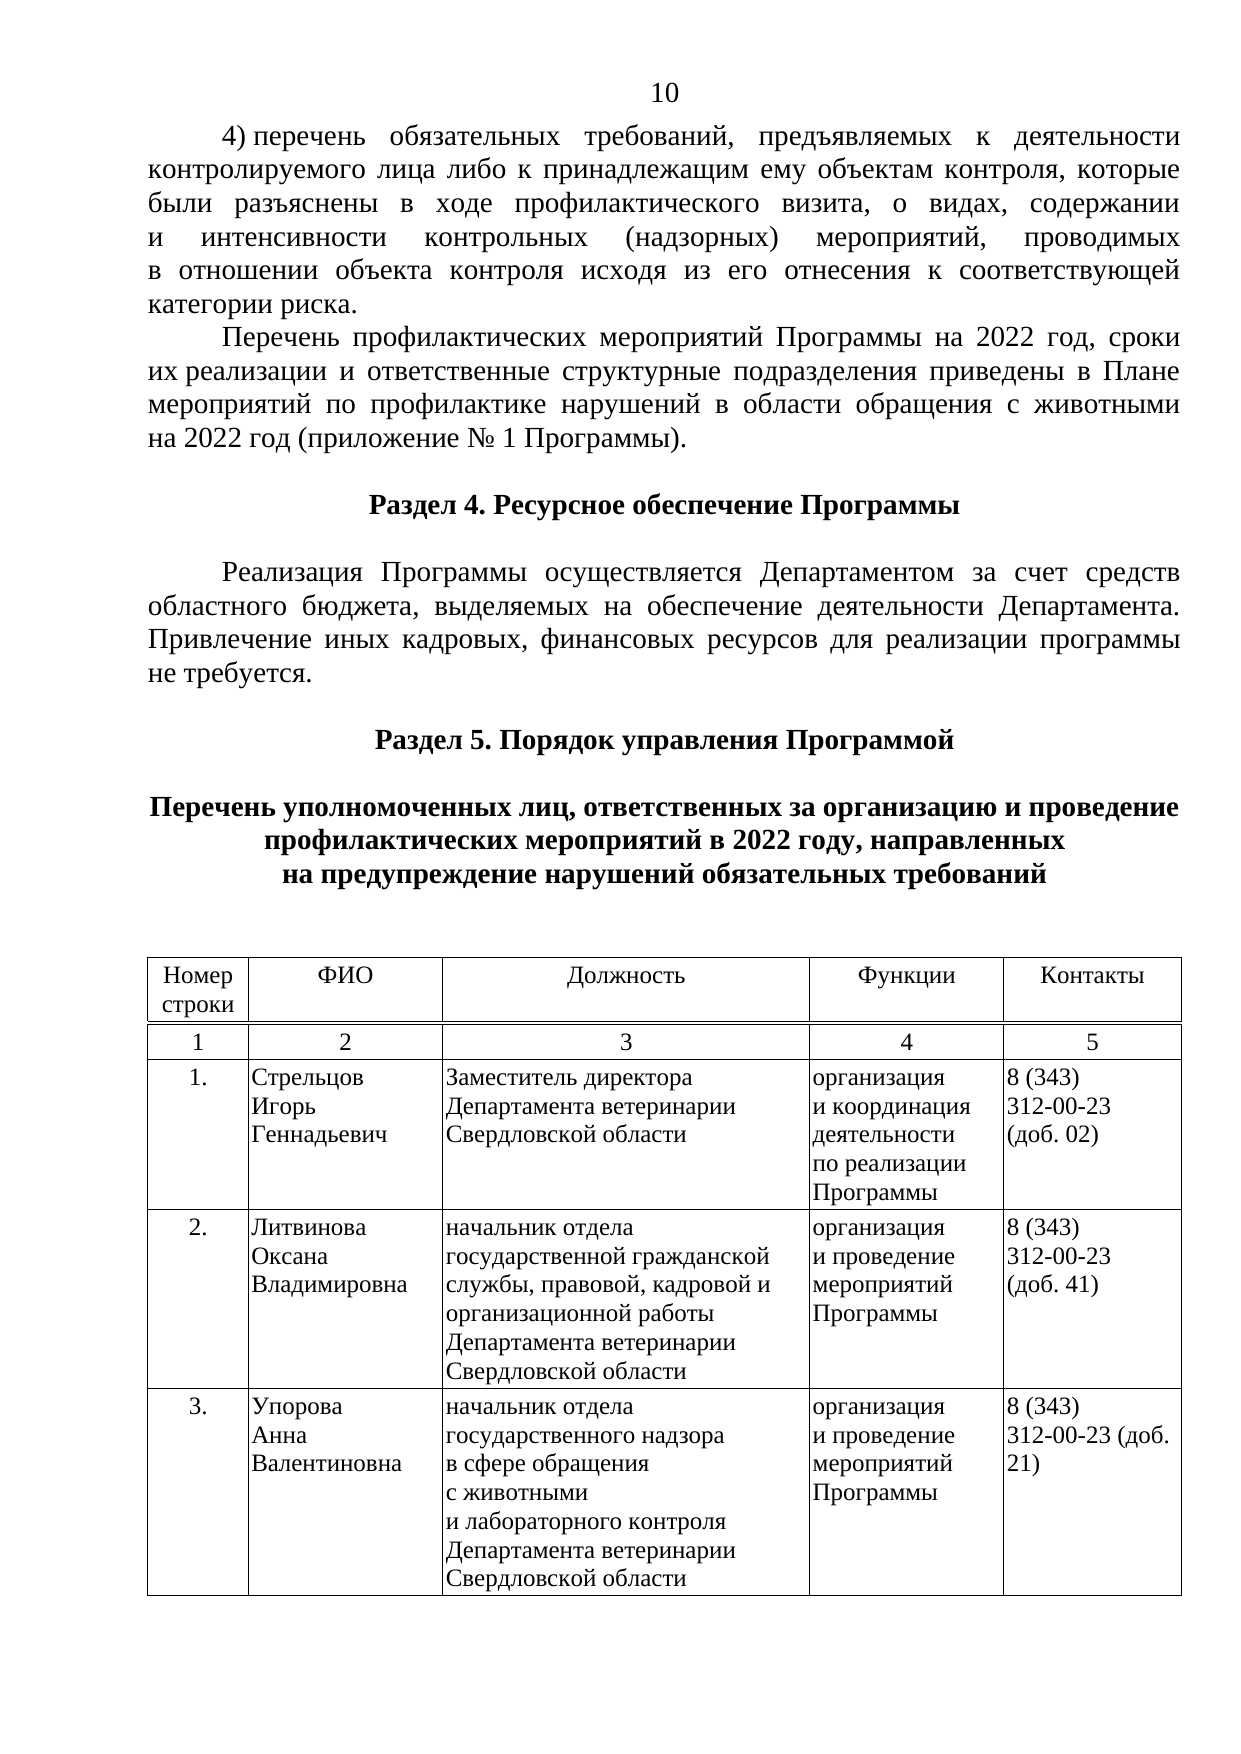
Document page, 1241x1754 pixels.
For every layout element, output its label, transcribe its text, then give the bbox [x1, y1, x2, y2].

text Перечень уполномоченных лиц, ответственных за организацию и проведение профилактических мероприятий в 2022 году, направленных [148, 789, 1181, 856]
table_cell 8 (343) 312-00-23 (доб. 41) [1004, 1210, 1181, 1387]
table_header Номер строки [148, 958, 248, 1021]
text Раздел 4. Ресурсное обеспечение Программы [148, 487, 1181, 521]
table_cell Упорова Анна Валентиновна [249, 1389, 442, 1595]
table_cell 1. [148, 1060, 248, 1209]
table_cell Стрельцов Игорь Геннадьевич [249, 1060, 442, 1209]
text 4) перечень обязательных требований, предъявляемых к деятельности контролируемого лица либо к принадлежащим ему объектам контроля, которые были разъяснены в ходе профилактического визита, о видах, содержании и интенсивности контрольных (надзорных) мероприятий, проводимых в отношении объекта контроля исходя из его отнесения к соответствующей категории риска. [148, 118, 1181, 319]
text на предупреждение нарушений обязательных требований [148, 856, 1181, 889]
table_cell 8 (343) 312-00-23 (доб. 21) [1004, 1389, 1181, 1595]
table_header 2 [249, 1025, 442, 1058]
table_cell организация и координация деятельности по реализации Программы [810, 1060, 1003, 1209]
table_cell организация и проведение мероприятий Программы [810, 1210, 1003, 1387]
text Перечень профилактических мероприятий Программы на 2022 год, сроки их реализации и ответственные структурные подразделения приведены в Плане мероприятий по профилактике нарушений в области обращения с животными на 2022 год (приложение № 1 Программы). [148, 319, 1181, 453]
table_cell организация и проведение мероприятий Программы [810, 1389, 1003, 1595]
table_header Функции [810, 958, 1003, 1021]
table_header ФИО [249, 958, 442, 1021]
table_header 4 [810, 1025, 1003, 1058]
text Реализация Программы осуществляется Департаментом за счет средств областного бюджета, выделяемых на обеспечение деятельности Департамента. Привлечение иных кадровых, финансовых ресурсов для реализации программы не требуется. [148, 554, 1181, 688]
table_header Должность [443, 958, 809, 1021]
table_cell 2. [148, 1210, 248, 1387]
text Раздел 5. Порядок управления Программой [148, 722, 1181, 755]
table_cell 8 (343) 312-00-23 (доб. 02) [1004, 1060, 1181, 1209]
table_cell 3. [148, 1389, 248, 1595]
table_header 1 [148, 1025, 248, 1058]
table_cell Литвинова Оксана Владимировна [249, 1210, 442, 1387]
table_cell начальник отдела государственного надзора в сфере обращения с животными и лабораторного контроля Департамента ветеринарии Свердловской области [443, 1389, 809, 1595]
table_cell Заместитель директора Департамента ветеринарии Свердловской области [443, 1060, 809, 1209]
table_cell начальник отдела государственной гражданской службы, правовой, кадровой и организационной работы Департамента ветеринарии Свердловской области [443, 1210, 809, 1387]
table_header 3 [443, 1025, 809, 1058]
table_header 5 [1004, 1025, 1181, 1058]
table_header Контакты [1004, 958, 1181, 1021]
